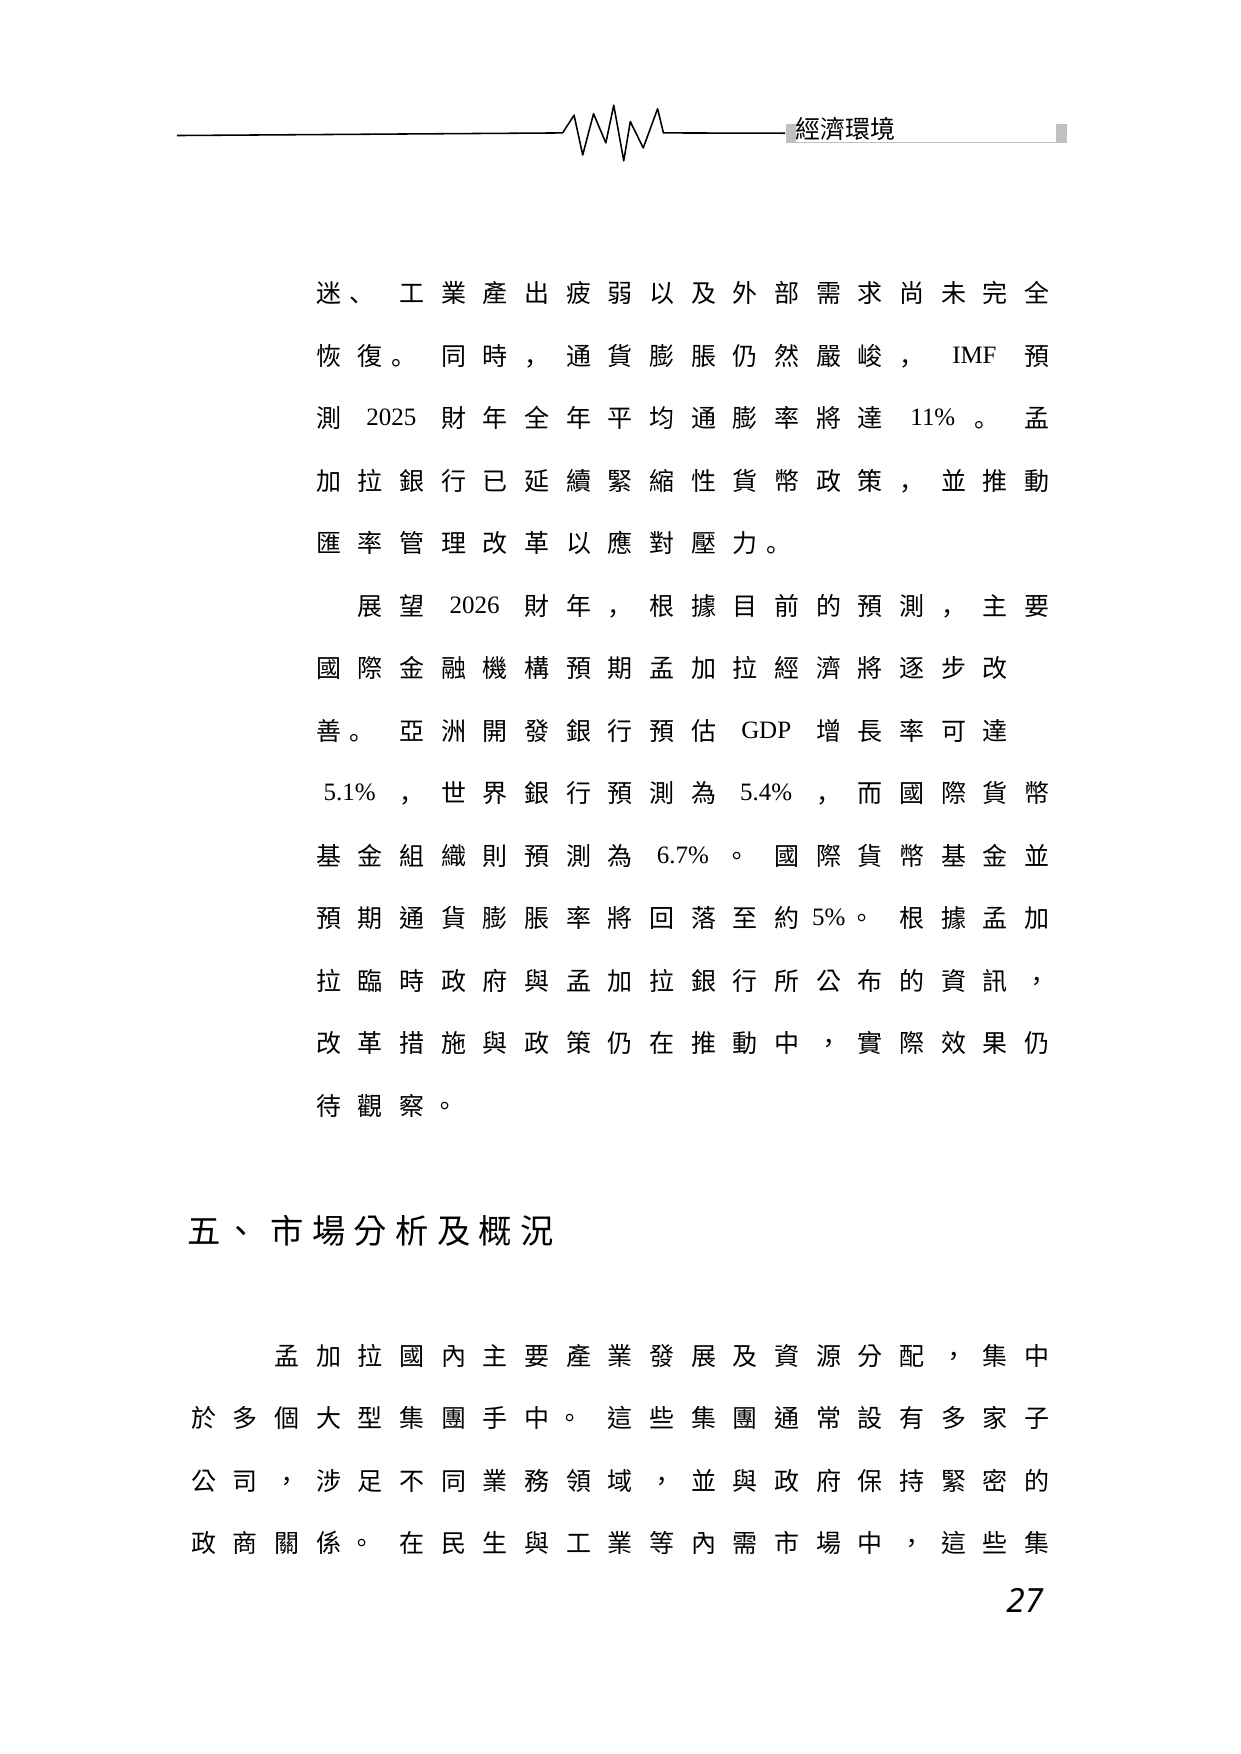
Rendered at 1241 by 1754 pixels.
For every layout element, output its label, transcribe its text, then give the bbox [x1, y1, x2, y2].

text 迷、工業產出疲弱以及外部需求尚未完全恢復。同時，通貨膨脹仍然嚴峻，IMF預測2025財年全年平均通膨率將達11%。孟加拉銀行已延續緊縮性貨幣政策，並推動匯率管理改革以應對壓力。 [281, 250, 1058, 563]
text 展望2026財年，根據目前的預測，主要國際金融機構預期孟加拉經濟將逐步改善。亞洲開發銀行預估GDP增長率可達5.1%，世界銀行預測為5.4%，而國際貨幣基金組織則預測為6.7%。國際貨幣基金並預期通貨膨脹率將回落至約5%。根據孟加拉臨時政府與孟加拉銀行所公布的資訊，改革措施與政策仍在推動中，實際效果仍待觀察。 [281, 563, 1058, 1125]
text 五、市場分析及概況 [183, 1188, 1058, 1250]
text 孟加拉國內主要產業發展及資源分配，集中於多個大型集團手中。這些集團通常設有多家子公司，涉足不同業務領域，並與政府保持緊密的政商關係。在民生與工業等內需市場中，這些集 [183, 1313, 1058, 1563]
